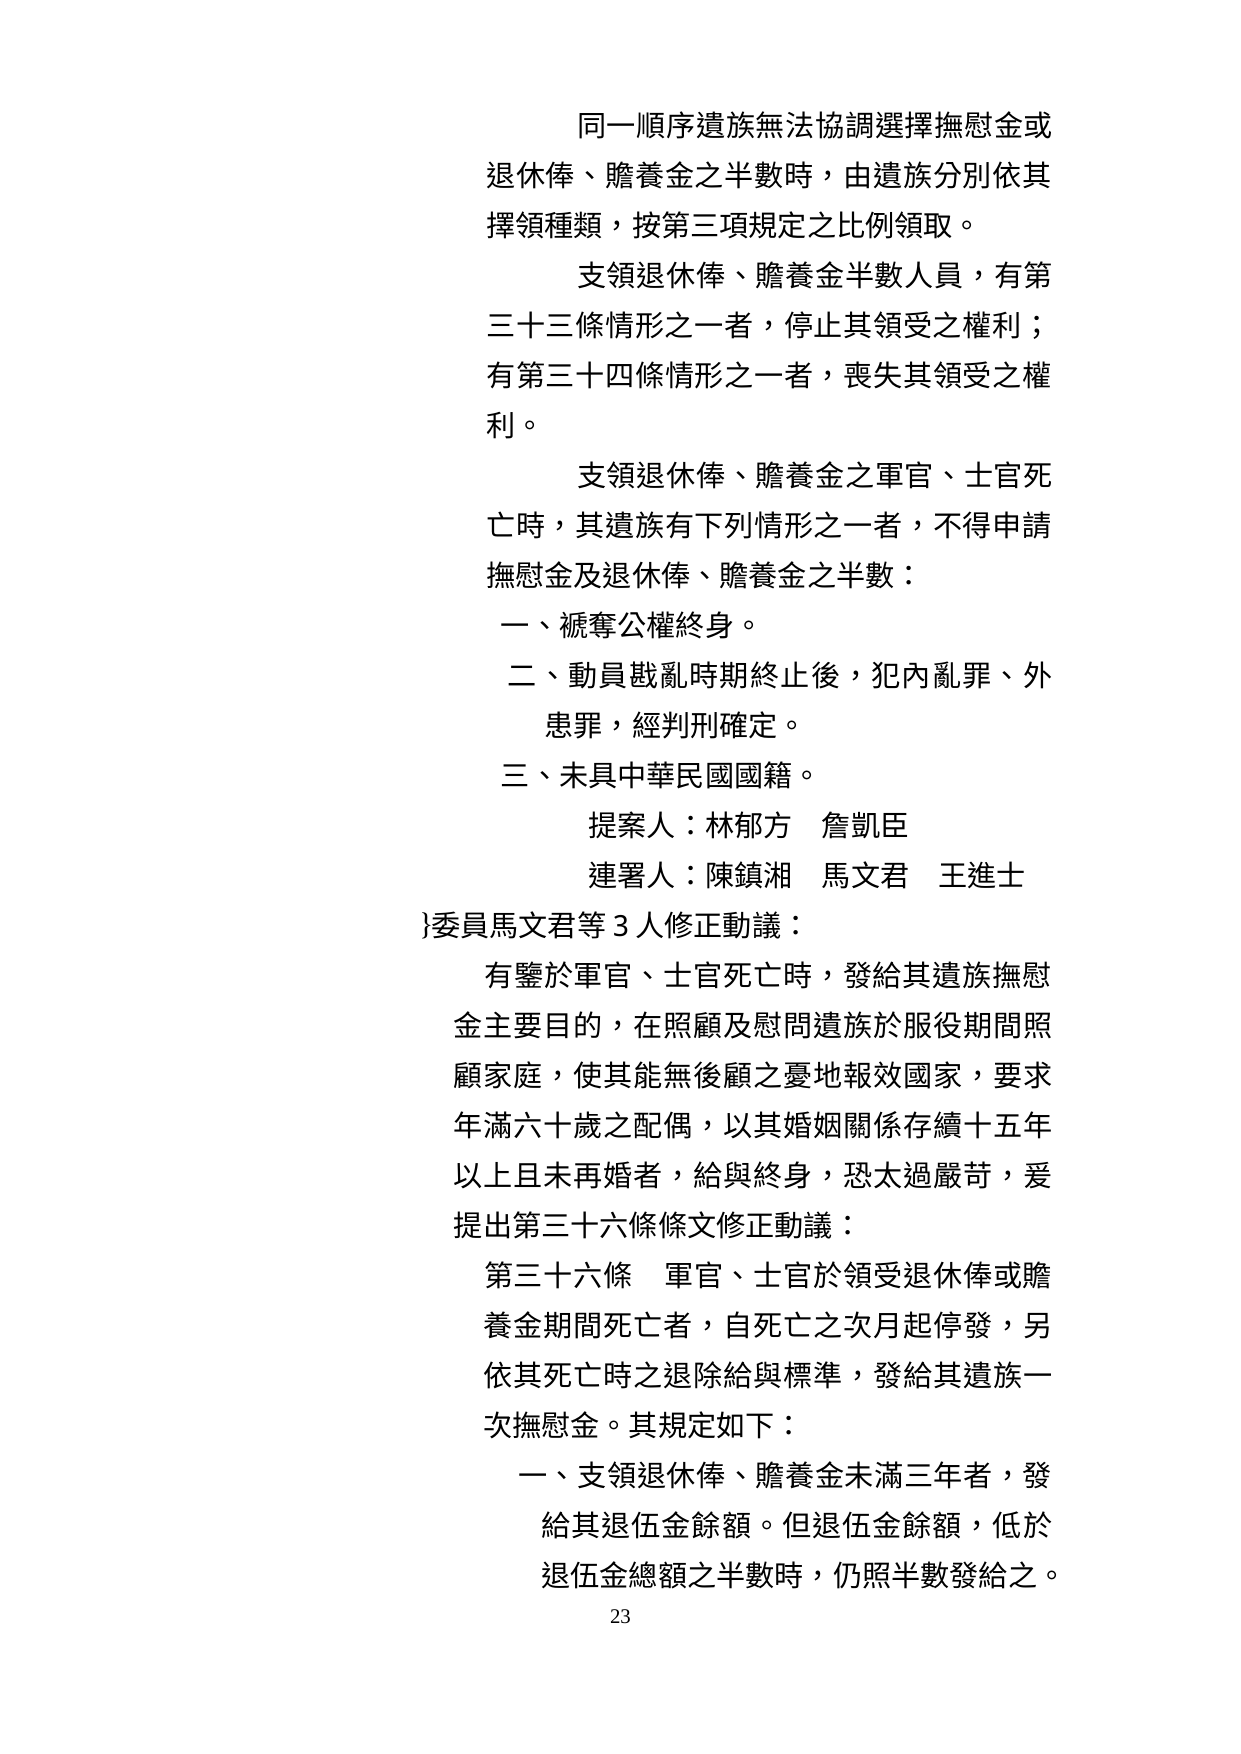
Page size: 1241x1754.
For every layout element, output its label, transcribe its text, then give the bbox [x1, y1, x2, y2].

text 同一順序遺族無法協調選擇撫慰金或退休俸、贍養金之半數時，由遺族分別依其擇領種類，按第三項規定之比例領取。 [413, 96, 1053, 246]
text 支領退休俸、贍養金之軍官、士官死亡時，其遺族有下列情形之一者，不得申請撫慰金及退休俸、贍養金之半數： [413, 446, 1053, 596]
text 三、未具中華民國國籍。 [413, 746, 1053, 796]
text 委員馬文君等3人修正動議： [355, 896, 1053, 946]
text 一、支領退休俸、贍養金未滿三年者，發給其退伍金餘額。但退伍金餘額，低於退伍金總額之半數時，仍照半數發給之。 [337, 1446, 1053, 1596]
text 二、動員戡亂時期終止後，犯內亂罪、外患罪，經判刑確定。 [413, 646, 1053, 746]
text 第三十六條 軍官、士官於領受退休俸或贍養金期間死亡者，自死亡之次月起停發，另依其死亡時之退除給與標準，發給其遺族一次撫慰金。其規定如下： [337, 1246, 1053, 1446]
text 一、褫奪公權終身。 [413, 596, 1053, 646]
text 支領退休俸、贍養金半數人員，有第三十三條情形之一者，停止其領受之權利；有第三十四條情形之一者，喪失其領受之權利。 [413, 246, 1053, 446]
text 提案人：林郁方 詹凱臣 [355, 796, 1053, 846]
text 連署人：陳鎮湘 馬文君 王進士 [355, 846, 1053, 896]
text 有鑒於軍官、士官死亡時，發給其遺族撫慰金主要目的，在照顧及慰問遺族於服役期間照顧家庭，使其能無後顧之憂地報效國家，要求年滿六十歲之配偶，以其婚姻關係存續十五年以上且未再婚者，給與終身，恐太過嚴苛，爰提出第三十六條條文修正動議： [337, 946, 1053, 1246]
